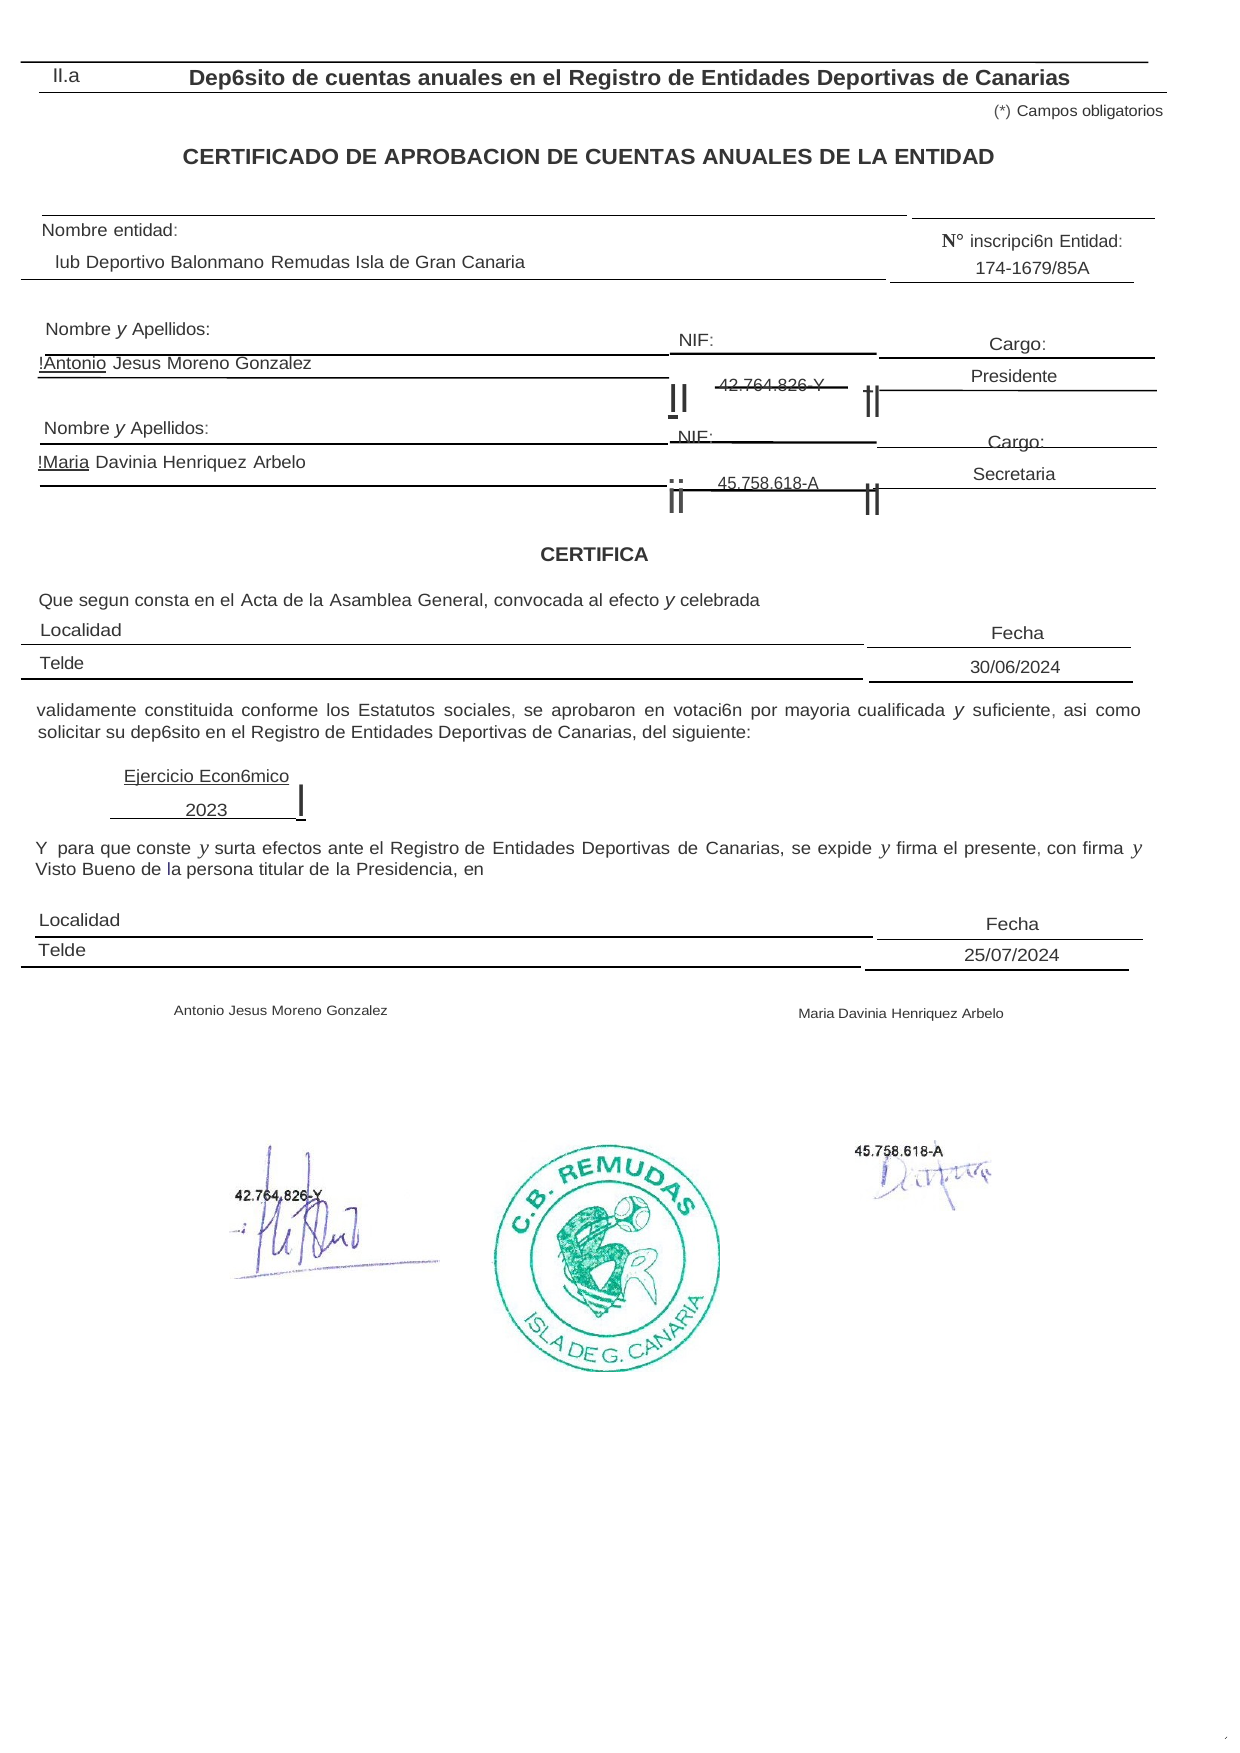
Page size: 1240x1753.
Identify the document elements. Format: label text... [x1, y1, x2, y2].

text ii 45.758.618-A II [683, 492, 865, 500]
text Cargo: Secretaria [973, 431, 1125, 447]
text Y para que conste y surta efectos ante el Registro de Entidades Deportivas de Canarias, se expide y firma el presente, con firma y [35, 835, 1177, 859]
subtitle CERTIFICADO DE APROBACION DE CUENTAS ANUALES DE LA ENTIDAD [21, 144, 1157, 169]
text I [296, 775, 306, 819]
text Localidad Fecha [40, 619, 1177, 643]
text Visto Bueno de la persona titular de la Presidencia, en [35, 859, 1177, 879]
text CERTIFICA [33, 543, 1157, 566]
text Nombre y Apellidos: [44, 417, 320, 438]
subtitle II.a Dep6sito de cuentas anuales en el Registro de Entidades Deportivas de Canarias [52, 63, 1177, 90]
text Nombre y Apellidos: [45, 318, 320, 340]
text [306, 800, 385, 821]
text Cargo: Secretaria [973, 448, 1125, 484]
text Telde 30/06/2024 [39, 652, 1177, 678]
text Antonio Jesus Moreno Gonzalez Maria Davinia Henriquez Arbelo [21, 1002, 1157, 1021]
text Presidente [971, 359, 1125, 386]
text lub Deportivo Balonmano Remudas Isla de Gran Canaria 174-1679/85A [55, 252, 1177, 278]
text Telde 25/07/2024 [38, 937, 1177, 966]
text !Antonio Jesus Moreno Gonzalez [38, 353, 320, 373]
text Ejercicio Econ6mico [28, 766, 385, 786]
text Cargo: [971, 333, 1125, 357]
text II 42.764.826-Y II [667, 350, 883, 401]
text NIF: [677, 429, 883, 447]
text Que segun consta en el Acta de la Asamblea General, convocada al efecto y celebrada [38, 589, 1177, 611]
text [296, 821, 306, 826]
text NIF: [678, 331, 883, 350]
text (*) Campos obligatorios [21, 102, 1163, 120]
text validamente constituida conforme los Estatutos sociales, se aprobaron en votaci6n por mayoria cualificada y suficiente, asi como solicitar su dep6sito en el Registro de Entidades Deportivas de Canarias, del siguiente: [36, 699, 1177, 742]
text 2023 [21, 800, 296, 821]
text Nombre entidad: N° inscripci6n Entidad: [41, 184, 1177, 251]
text ii 45.758.618-A II [667, 447, 883, 500]
text !Maria Davinia Henriquez Arbelo [37, 451, 320, 472]
text Localidad Fecha [38, 910, 1177, 934]
